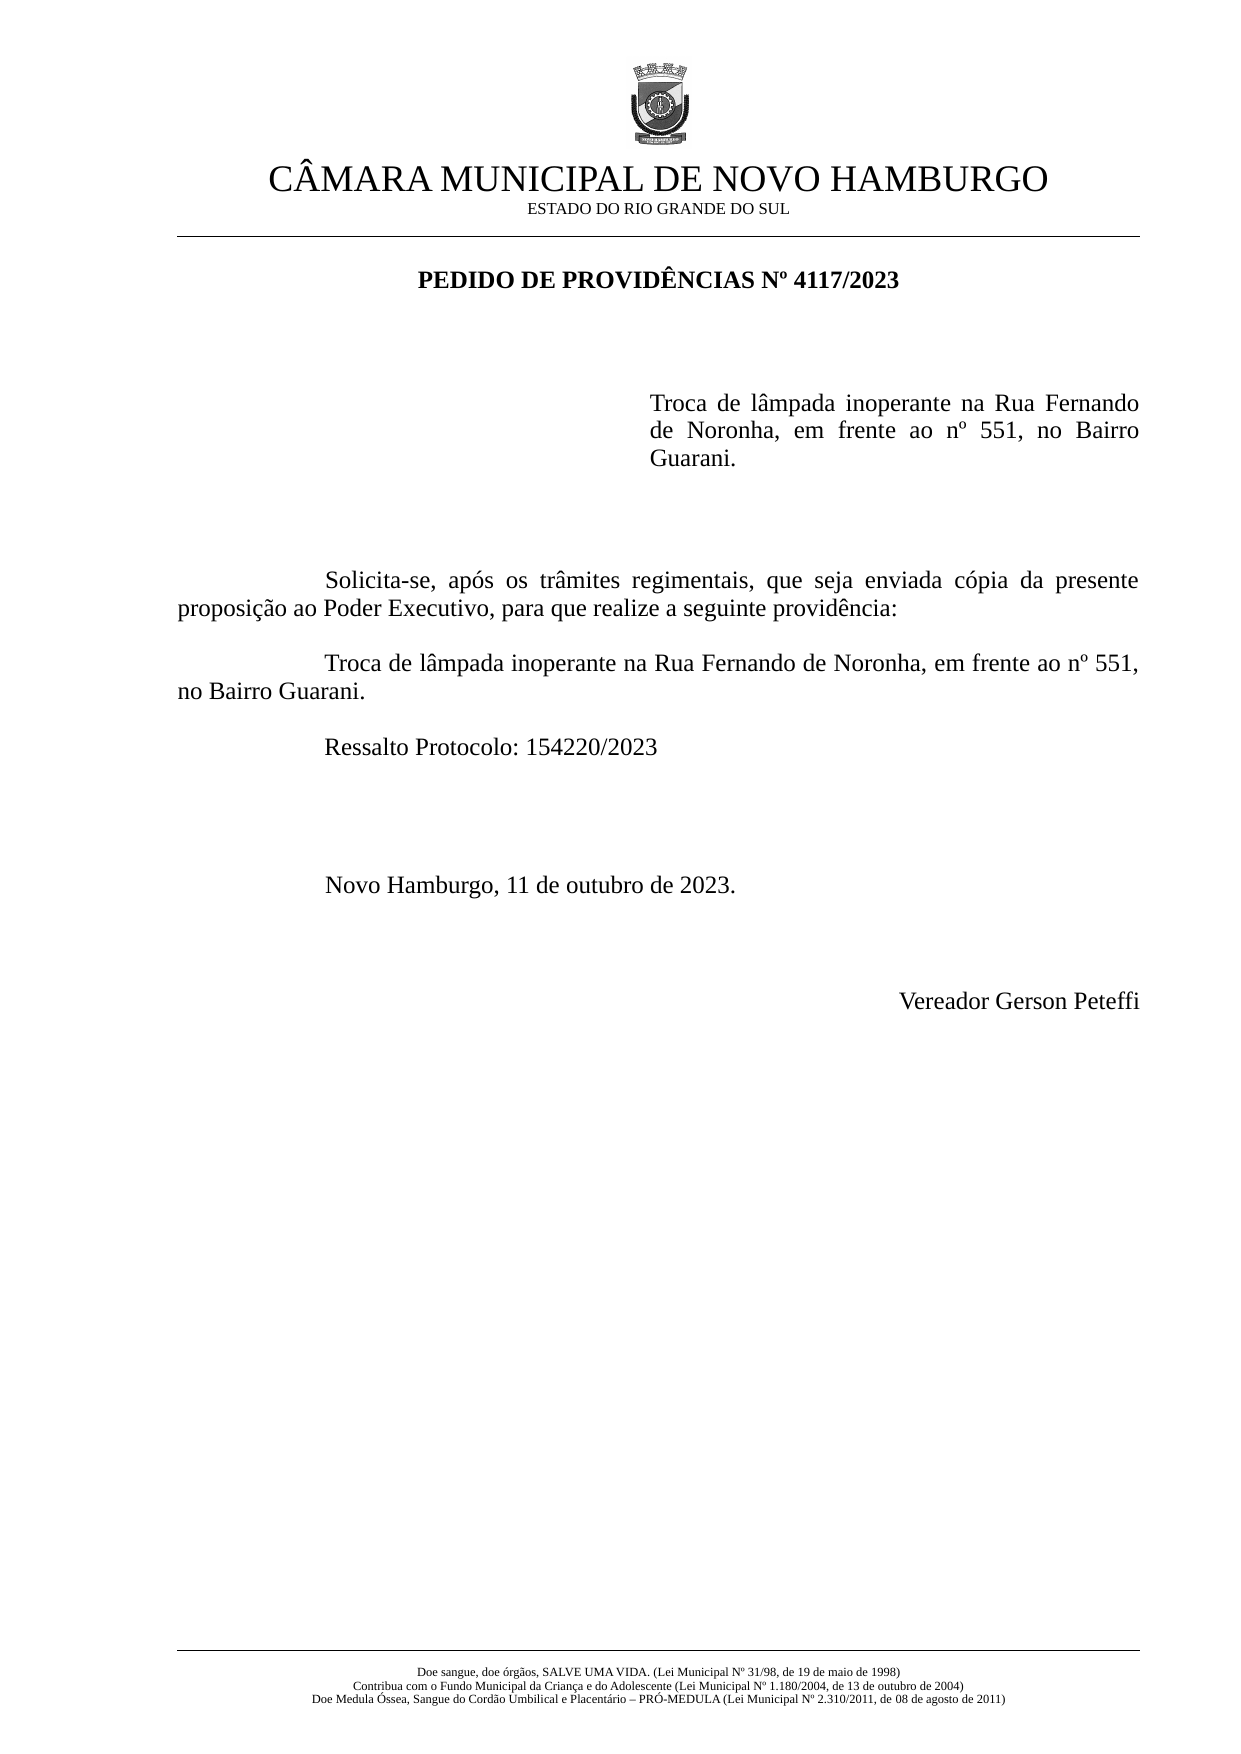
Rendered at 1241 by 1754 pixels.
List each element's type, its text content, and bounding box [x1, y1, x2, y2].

text Vereador Gerson Peteffi [177, 987, 1140, 1015]
list Troca de lâmpada inoperante na Rua Fernando de Noronha, em frente ao nº 551, no Bairro Guarani. [177, 649, 1140, 705]
text Ressalto Protocolo: 154220/2023 [177, 733, 1140, 760]
list Novo Hamburgo, 11 de outubro de 2023. [177, 871, 1140, 899]
list Troca de lâmpada inoperante na Rua Fernando de Noronha, em frente ao nº 551, no Bairro Guarani. [649, 389, 1140, 472]
text PEDIDO DE PROVIDÊNCIAS Nº 4117/2023 [177, 267, 1140, 294]
text Solicita-se, após os trâmites regimentais, que seja enviada cópia da presente proposição ao Poder Executivo, para que realize a seguinte providência: [177, 566, 1140, 622]
